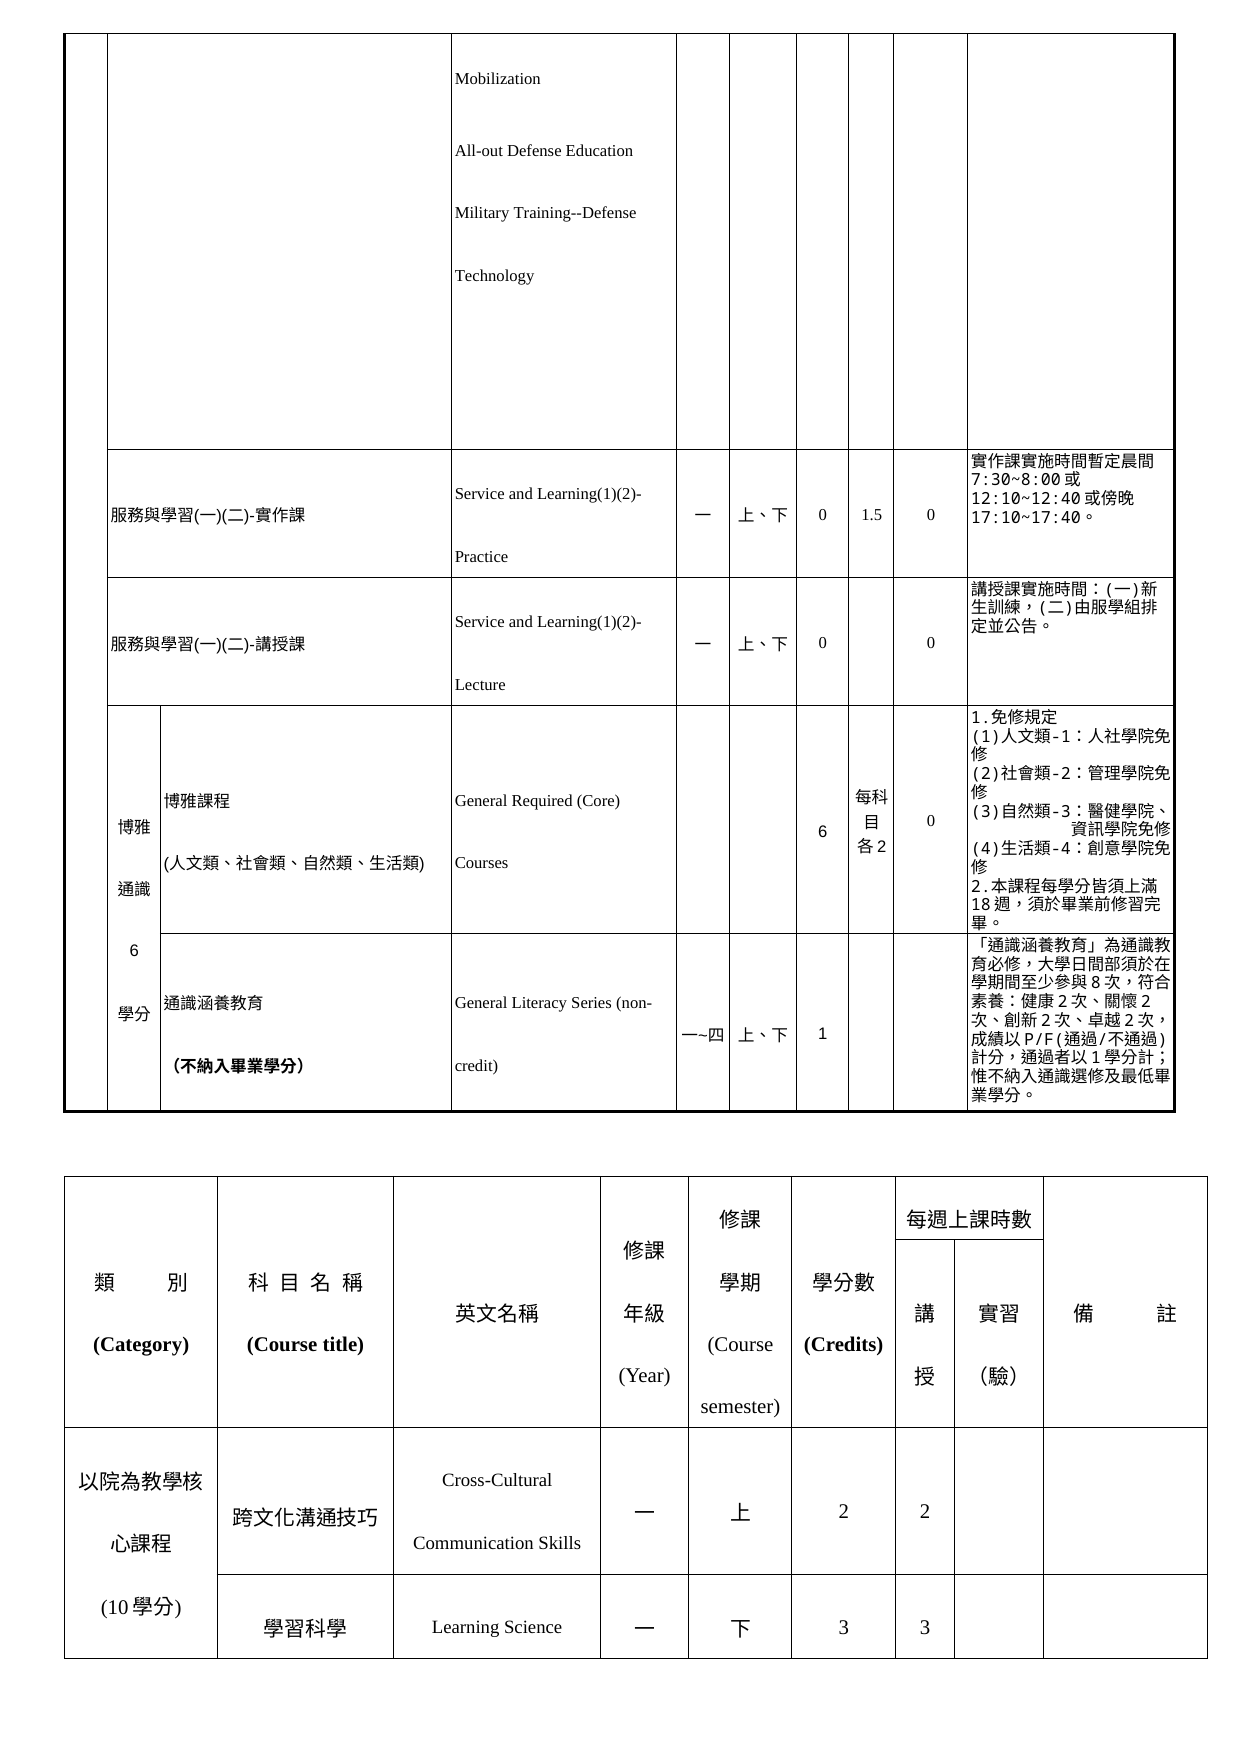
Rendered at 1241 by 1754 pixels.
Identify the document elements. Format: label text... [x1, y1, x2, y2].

table_cell [1044, 1428, 1207, 1574]
table_cell 服務與學習(一)(二)-實作課 [108, 450, 451, 577]
table_cell 3 [896, 1575, 954, 1658]
table_cell Mobilization All-out Defense Education Military Training--Defense Technology [452, 34, 676, 449]
table_cell 下 [689, 1575, 791, 1658]
table_cell [955, 1428, 1043, 1574]
table_cell [849, 934, 893, 1110]
table_header 科 目 名 稱 (Course title) [218, 1177, 393, 1427]
table_cell [1044, 1575, 1207, 1658]
table_cell 0 [894, 450, 967, 577]
table_header 類 別 (Category) [65, 1177, 217, 1427]
table_cell 1 [797, 934, 848, 1110]
table_cell General Required (Core) Courses [452, 706, 676, 933]
table_cell 上、下 [730, 934, 796, 1110]
table_header 學分數 (Credits) [792, 1177, 895, 1427]
table_cell 一 [601, 1428, 688, 1574]
table_cell 上、下 [730, 450, 796, 577]
table_cell 1.免修規定 (1)人文類-1：人社學院免修 (2)社會類-2：管理學院免修 (3)自然類-3：醫健學院、 資訊學院免修 (4)生活類-4：創意學院免修 2.本課程每學分皆須上滿18週，須於畢業前修習完畢。 [968, 706, 1173, 933]
table_cell 講授 [896, 1240, 954, 1427]
table_cell [730, 706, 796, 933]
table_header 英文名稱 [394, 1177, 600, 1427]
table_cell [730, 34, 796, 449]
table_cell 一 [677, 578, 729, 705]
table_cell [894, 934, 967, 1110]
table_cell [677, 34, 729, 449]
table_cell Service and Learning(1)(2)-Lecture [452, 578, 676, 705]
table_cell 「通識涵養教育」為通識教育必修，大學日間部須於在學期間至少參與8次，符合素養：健康2次、關懷2次、創新2次、卓越2次， 成績以P/F(通過/不通過)計分，通過者以1學分計；惟不納入通識選修及最低畢業學分。 [968, 934, 1173, 1110]
table_cell [66, 34, 107, 1110]
table_header 備 註 [1044, 1177, 1207, 1427]
table_header 修課 年級 (Year) [601, 1177, 688, 1427]
table_cell 每科目 各2 [849, 706, 893, 933]
table_cell [797, 34, 848, 449]
table_cell [108, 34, 451, 449]
table_cell 上 [689, 1428, 791, 1574]
table_cell 2 [792, 1428, 895, 1574]
table_cell 學習科學 [218, 1575, 393, 1658]
table_cell Learning Science [394, 1575, 600, 1658]
table_cell 以院為教學核心課程 (10學分) [65, 1428, 217, 1658]
table_cell 1.5 [849, 450, 893, 577]
table_cell 一 [677, 450, 729, 577]
table_cell 博雅課程 (人文類、社會類、自然類、生活類) [161, 706, 451, 933]
table_cell 上、下 [730, 578, 796, 705]
table_header 每週上課時數 [896, 1177, 1043, 1239]
table_cell 0 [797, 450, 848, 577]
table_cell [849, 578, 893, 705]
table_cell [955, 1575, 1043, 1658]
table_cell [968, 34, 1173, 449]
table_cell 0 [894, 578, 967, 705]
table_cell [677, 706, 729, 933]
table_cell 講授課實施時間：(一)新生訓練，(二)由服學組排定並公告。 [968, 578, 1173, 705]
table_cell Cross-Cultural Communication Skills [394, 1428, 600, 1574]
table_cell 通識涵養教育 （不納入畢業學分） [161, 934, 451, 1110]
table_cell 3 [792, 1575, 895, 1658]
table_cell 0 [797, 578, 848, 705]
table_cell 0 [894, 706, 967, 933]
table_cell 服務與學習(一)(二)-講授課 [108, 578, 451, 705]
table_cell 2 [896, 1428, 954, 1574]
table_cell Service and Learning(1)(2)-Practice [452, 450, 676, 577]
table_cell 跨文化溝通技巧 [218, 1428, 393, 1574]
table_cell 實習（驗） [955, 1240, 1043, 1427]
table_cell 實作課實施時間暫定晨間7:30~8:00或12:10~12:40或傍晚17:10~17:40。 [968, 450, 1173, 577]
table_header 修課 學期 (Course semester) [689, 1177, 791, 1427]
table_cell [849, 34, 893, 449]
table_cell General Literacy Series (non-credit) [452, 934, 676, 1110]
table_cell [894, 34, 967, 449]
table_cell 博雅 通識 6 學分 [108, 706, 160, 1110]
table_cell 一 [601, 1575, 688, 1658]
table_cell 一~四 [677, 934, 729, 1110]
table_cell 6 [797, 706, 848, 933]
